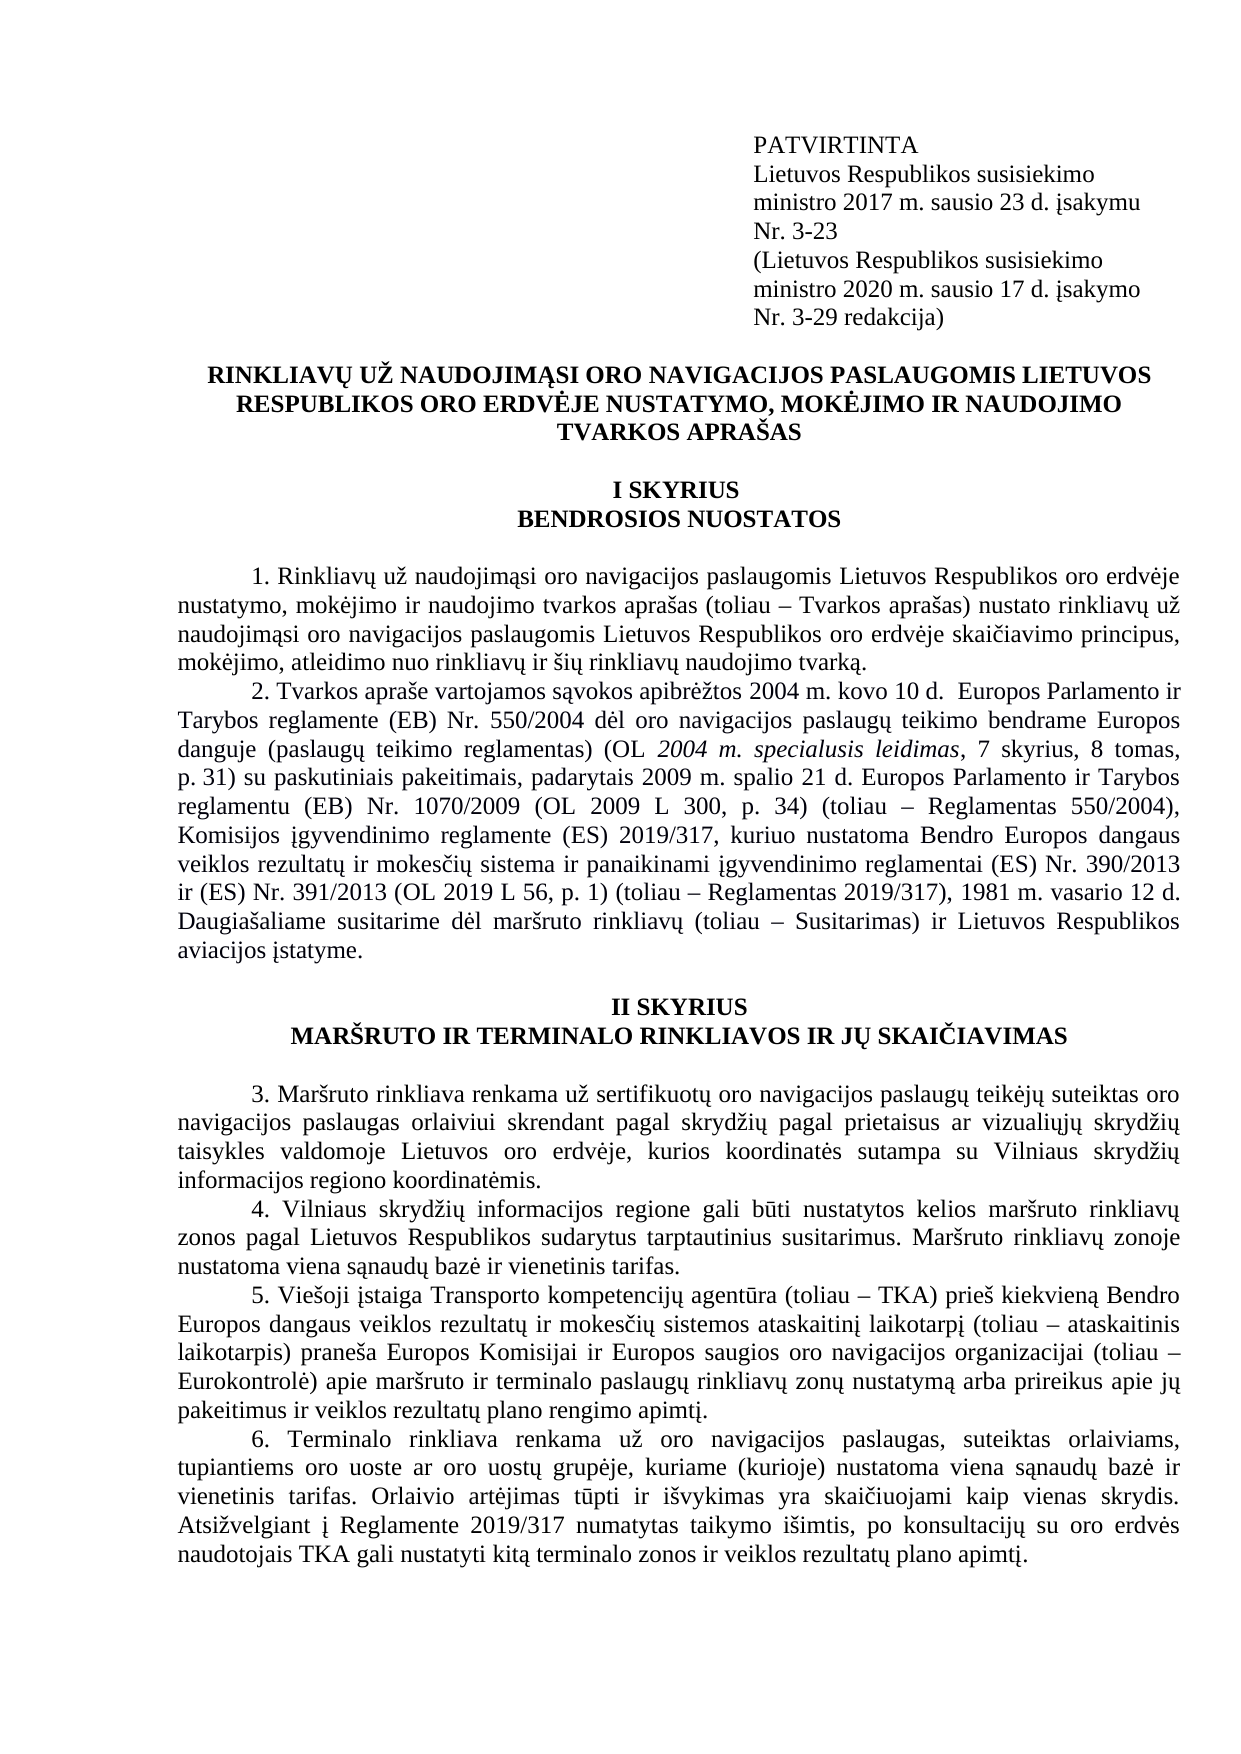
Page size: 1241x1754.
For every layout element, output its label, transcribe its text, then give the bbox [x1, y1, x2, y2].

text BENDROSIOS NUOSTATOS [177, 504, 1181, 532]
text (Lietuvos Respublikos susisiekimo ministro 2020 m. sausio 17 d. įsakymo Nr. 3-29 redakcija) [753, 245, 1181, 331]
text 4. Vilniaus skrydžių informacijos regione gali būti nustatytos kelios maršruto rinkliavų zonos pagal Lietuvos Respublikos sudarytus tarptautinius susitarimus. Maršruto rinkliavų zonoje nustatoma viena sąnaudų bazė ir vienetinis tarifas. [177, 1194, 1181, 1280]
text 1. Rinkliavų už naudojimąsi oro navigacijos paslaugomis Lietuvos Respublikos oro erdvėje nustatymo, mokėjimo ir naudojimo tvarkos aprašas (toliau – Tvarkos aprašas) nustato rinkliavų už naudojimąsi oro navigacijos paslaugomis Lietuvos Respublikos oro erdvėje skaičiavimo principus, mokėjimo, atleidimo nuo rinkliavų ir šių rinkliavų naudojimo tvarką. [177, 561, 1181, 676]
text II SKYRIUS [177, 992, 1181, 1021]
text 5. Viešoji įstaiga Transporto kompetencijų agentūra (toliau – TKA) prieš kiekvieną Bendro Europos dangaus veiklos rezultatų ir mokesčių sistemos ataskaitinį laikotarpį (toliau – ataskaitinis laikotarpis) praneša Europos Komisijai ir Europos saugios oro navigacijos organizacijai (toliau – Eurokontrolė) apie maršruto ir terminalo paslaugų rinkliavų zonų nustatymą arba prireikus apie jų pakeitimus ir veiklos rezultatų plano rengimo apimtį. [177, 1280, 1181, 1424]
text 6. Terminalo rinkliava renkama už oro navigacijos paslaugas, suteiktas orlaiviams, tupiantiems oro uoste ar oro uostų grupėje, kuriame (kurioje) nustatoma viena sąnaudų bazė ir vienetinis tarifas. Orlaivio artėjimas tūpti ir išvykimas yra skaičiuojami kaip vienas skrydis. Atsižvelgiant į Reglamente 2019/317 numatytas taikymo išimtis, po konsultacijų su oro erdvės naudotojais TKA gali nustatyti kitą terminalo zonos ir veiklos rezultatų plano apimtį. [177, 1424, 1181, 1567]
text 3. Maršruto rinkliava renkama už sertifikuotų oro navigacijos paslaugų teikėjų suteiktas oro navigacijos paslaugas orlaiviui skrendant pagal skrydžių pagal prietaisus ar vizualiųjų skrydžių taisykles valdomoje Lietuvos oro erdvėje, kurios koordinatės sutampa su Vilniaus skrydžių informacijos regiono koordinatėmis. [177, 1079, 1181, 1194]
text MARŠRUTO IR TERMINALO RINKLIAVOS ir jų skaičiavimas [177, 1021, 1181, 1050]
text PATVIRTINTA Lietuvos Respublikos susisiekimo ministro 2017 m. sausio 23 d. įsakymu Nr. 3-23 [753, 130, 1181, 245]
text RINKLIAVŲ UŽ NAUDOJIMĄSI ORO navigacijos paslaugOMIS Lietuvos Respublikos oro erdvėje nustatymo, mokėjimo ir naudojimo tvarkos aprašas [177, 360, 1181, 446]
text 2. Tvarkos apraše vartojamos sąvokos apibrėžtos 2004 m. kovo 10 d. Europos Parlamento ir Tarybos reglamente (EB) Nr. 550/2004 dėl oro navigacijos paslaugų teikimo bendrame Europos danguje (paslaugų teikimo reglamentas) (OL 2004 m. specialusis leidimas, 7 skyrius, 8 tomas, p. 31) su paskutiniais pakeitimais, padarytais 2009 m. spalio 21 d. Europos Parlamento ir Tarybos reglamentu (EB) Nr. 1070/2009 (OL 2009 L 300, p. 34) (toliau – Reglamentas 550/2004), Komisijos įgyvendinimo reglamente (ES) 2019/317, kuriuo nustatoma Bendro Europos dangaus veiklos rezultatų ir mokesčių sistema ir panaikinami įgyvendinimo reglamentai (ES) Nr. 390/2013 ir (ES) Nr. 391/2013 (OL 2019 L 56, p. 1) (toliau – Reglamentas 2019/317), 1981 m. vasario 12 d. Daugiašaliame susitarime dėl maršruto rinkliavų (toliau – Susitarimas) ir Lietuvos Respublikos aviacijos įstatyme. [177, 676, 1181, 964]
text I SKYRIUS [177, 475, 1181, 504]
